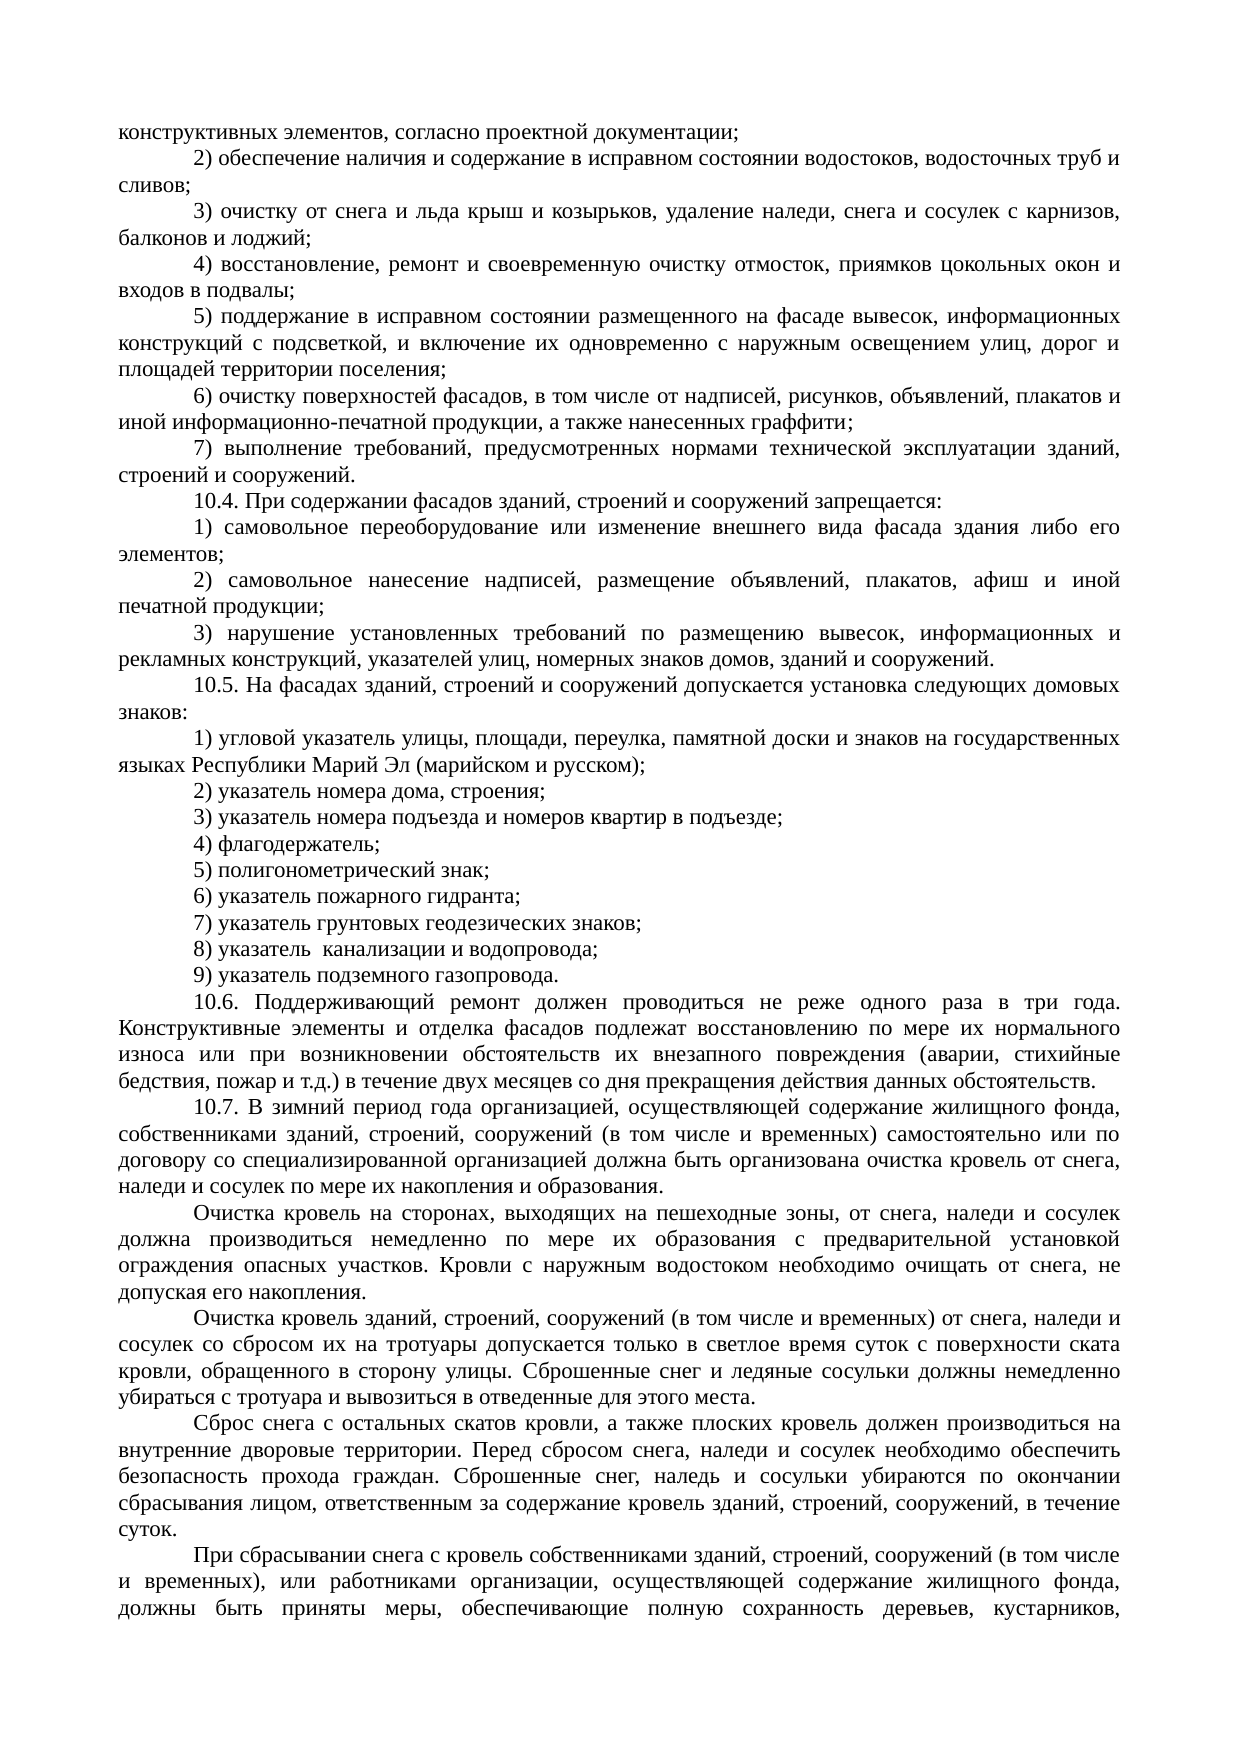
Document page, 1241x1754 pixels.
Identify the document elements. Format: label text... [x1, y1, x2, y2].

text 4) флагодержатель; [118, 830, 1122, 856]
text 3) нарушение установленных требований по размещению вывесок, информационных и рекламных конструкций, указателей улиц, номерных знаков домов, зданий и сооружений. [118, 619, 1122, 672]
text 5) полигонометрический знак; [118, 856, 1122, 882]
text 7) указатель грунтовых геодезических знаков; [118, 909, 1122, 935]
text 8) указатель канализации и водопровода; [118, 935, 1122, 961]
text 1) угловой указатель улицы, площади, переулка, памятной доски и знаков на государственных языках Республики Марий Эл (марийском и русском); [118, 724, 1122, 777]
text 10.5. На фасадах зданий, строений и сооружений допускается установка следующих домовых знаков: [118, 672, 1122, 724]
text 4) восстановление, ремонт и своевременную очистку отмосток, приямков цокольных окон и входов в подвалы; [118, 250, 1122, 303]
text 7) выполнение требований, предусмотренных нормами технической эксплуатации зданий, строений и сооружений. [118, 434, 1122, 487]
text 2) обеспечение наличия и содержание в исправном состоянии водостоков, водосточных труб и сливов; [118, 144, 1122, 197]
text 6) очистку поверхностей фасадов, в том числе от надписей, рисунков, объявлений, плакатов и иной информационно-печатной продукции, а также нанесенных граффити; [118, 382, 1122, 434]
text 10.4. При содержании фасадов зданий, строений и сооружений запрещается: [118, 487, 1122, 513]
text конструктивных элементов, согласно проектной документации; [118, 118, 1122, 144]
text 9) указатель подземного газопровода. [118, 961, 1122, 988]
text 5) поддержание в исправном состоянии размещенного на фасаде вывесок, информационных конструкций с подсветкой, и включение их одновременно с наружным освещением улиц, дорог и площадей территории поселения; [118, 303, 1122, 382]
text 2) самовольное нанесение надписей, размещение объявлений, плакатов, афиш и иной печатной продукции; [118, 566, 1122, 619]
text 10.6. Поддерживающий ремонт должен проводиться не реже одного раза в три года. Конструктивные элементы и отделка фасадов подлежат восстановлению по мере их нормального износа или при возникновении обстоятельств их внезапного повреждения (аварии, стихийные бедствия, пожар и т.д.) в течение двух месяцев со дня прекращения действия данных обстоятельств. [118, 988, 1122, 1093]
text Очистка кровель зданий, строений, сооружений (в том числе и временных) от снега, наледи и сосулек со сбросом их на тротуары допускается только в светлое время суток с поверхности ската кровли, обращенного в сторону улицы. Сброшенные снег и ледяные сосульки должны немедленно убираться с тротуара и вывозиться в отведенные для этого места. [118, 1304, 1122, 1409]
text Очистка кровель на сторонах, выходящих на пешеходные зоны, от снега, наледи и сосулек должна производиться немедленно по мере их образования с предварительной установкой ограждения опасных участков. Кровли с наружным водостоком необходимо очищать от снега, не допуская его накопления. [118, 1199, 1122, 1304]
text Сброс снега с остальных скатов кровли, а также плоских кровель должен производиться на внутренние дворовые территории. Перед сбросом снега, наледи и сосулек необходимо обеспечить безопасность прохода граждан. Сброшенные снег, наледь и сосульки убираются по окончании сбрасывания лицом, ответственным за содержание кровель зданий, строений, сооружений, в течение суток. [118, 1409, 1122, 1541]
text 3) очистку от снега и льда крыш и козырьков, удаление наледи, снега и сосулек с карнизов, балконов и лоджий; [118, 197, 1122, 250]
text 10.7. В зимний период года организацией, осуществляющей содержание жилищного фонда, собственниками зданий, строений, сооружений (в том числе и временных) самостоятельно или по договору со специализированной организацией должна быть организована очистка кровель от снега, наледи и сосулек по мере их накопления и образования. [118, 1093, 1122, 1199]
text 1) самовольное переоборудование или изменение внешнего вида фасада здания либо его элементов; [118, 513, 1122, 566]
text При сбрасывании снега с кровель собственниками зданий, строений, сооружений (в том числе и временных), или работниками организации, осуществляющей содержание жилищного фонда, должны быть приняты меры, обеспечивающие полную сохранность деревьев, кустарников, [118, 1541, 1122, 1620]
text 3) указатель номера подъезда и номеров квартир в подъезде; [118, 803, 1122, 830]
text 6) указатель пожарного гидранта; [118, 882, 1122, 909]
text 2) указатель номера дома, строения; [118, 777, 1122, 803]
